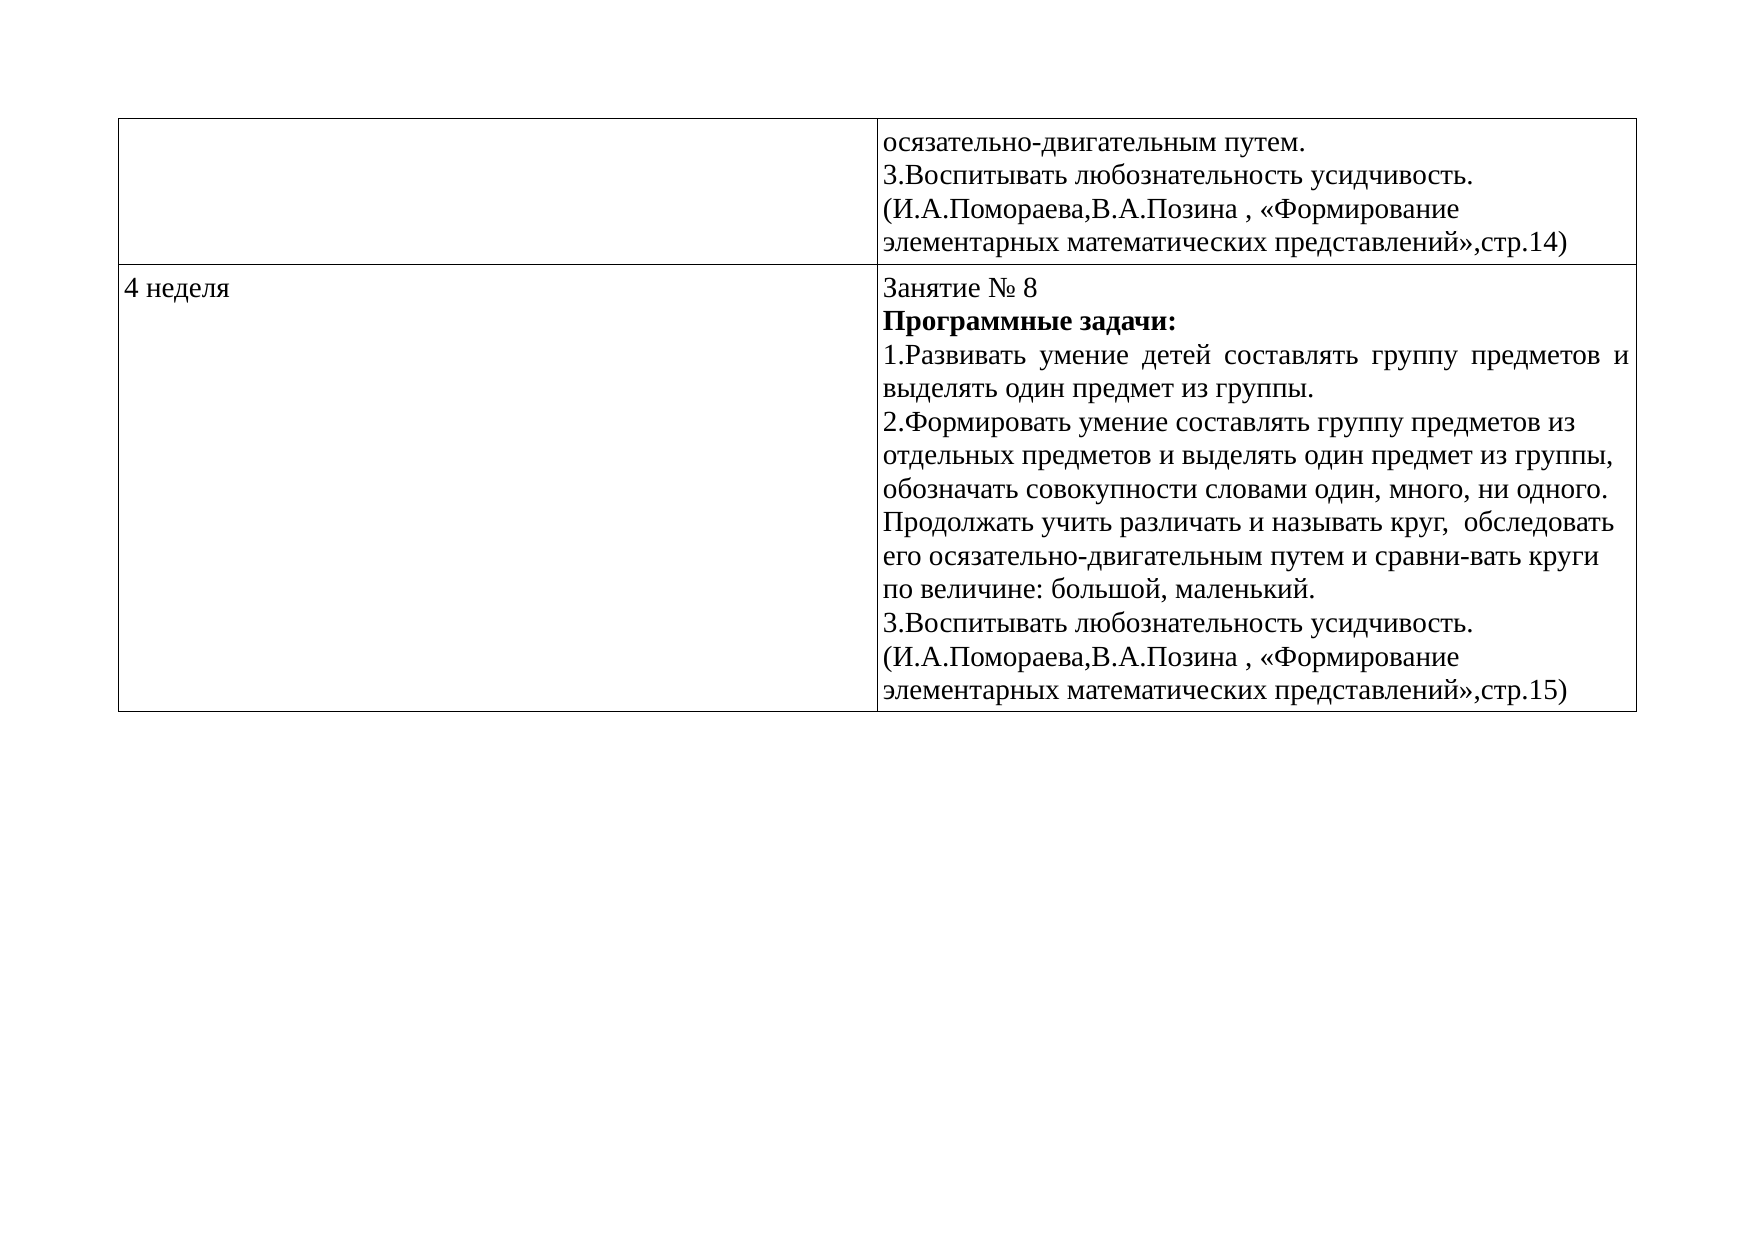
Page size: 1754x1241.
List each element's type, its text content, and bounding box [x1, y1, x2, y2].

table_cell осязательно-двигательным путем. 3.Воспитывать любознательность усидчивость. (И.А.Помораева,В.А.Позина , «Формирование элементарных математических представлений»,стр.14) [878, 119, 1636, 264]
table_cell 4 неделя [119, 265, 877, 711]
table_cell Занятие № 8 Программные задачи: 1.Развивать умение детей составлять группу предметов и выделять один предмет из группы. 2.Формировать умение составлять группу предметов из отдельных предметов и выделять один предмет из группы, обозначать совокупности словами один, много, ни одного. Продолжать учить различать и называть круг, обследовать его осязательно-двигательным путем и сравни-вать круги по величине: большой, маленький. 3.Воспитывать любознательность усидчивость. (И.А.Помораева,В.А.Позина , «Формирование элементарных математических представлений»,стр.15) [878, 265, 1636, 711]
table_cell [119, 119, 877, 264]
